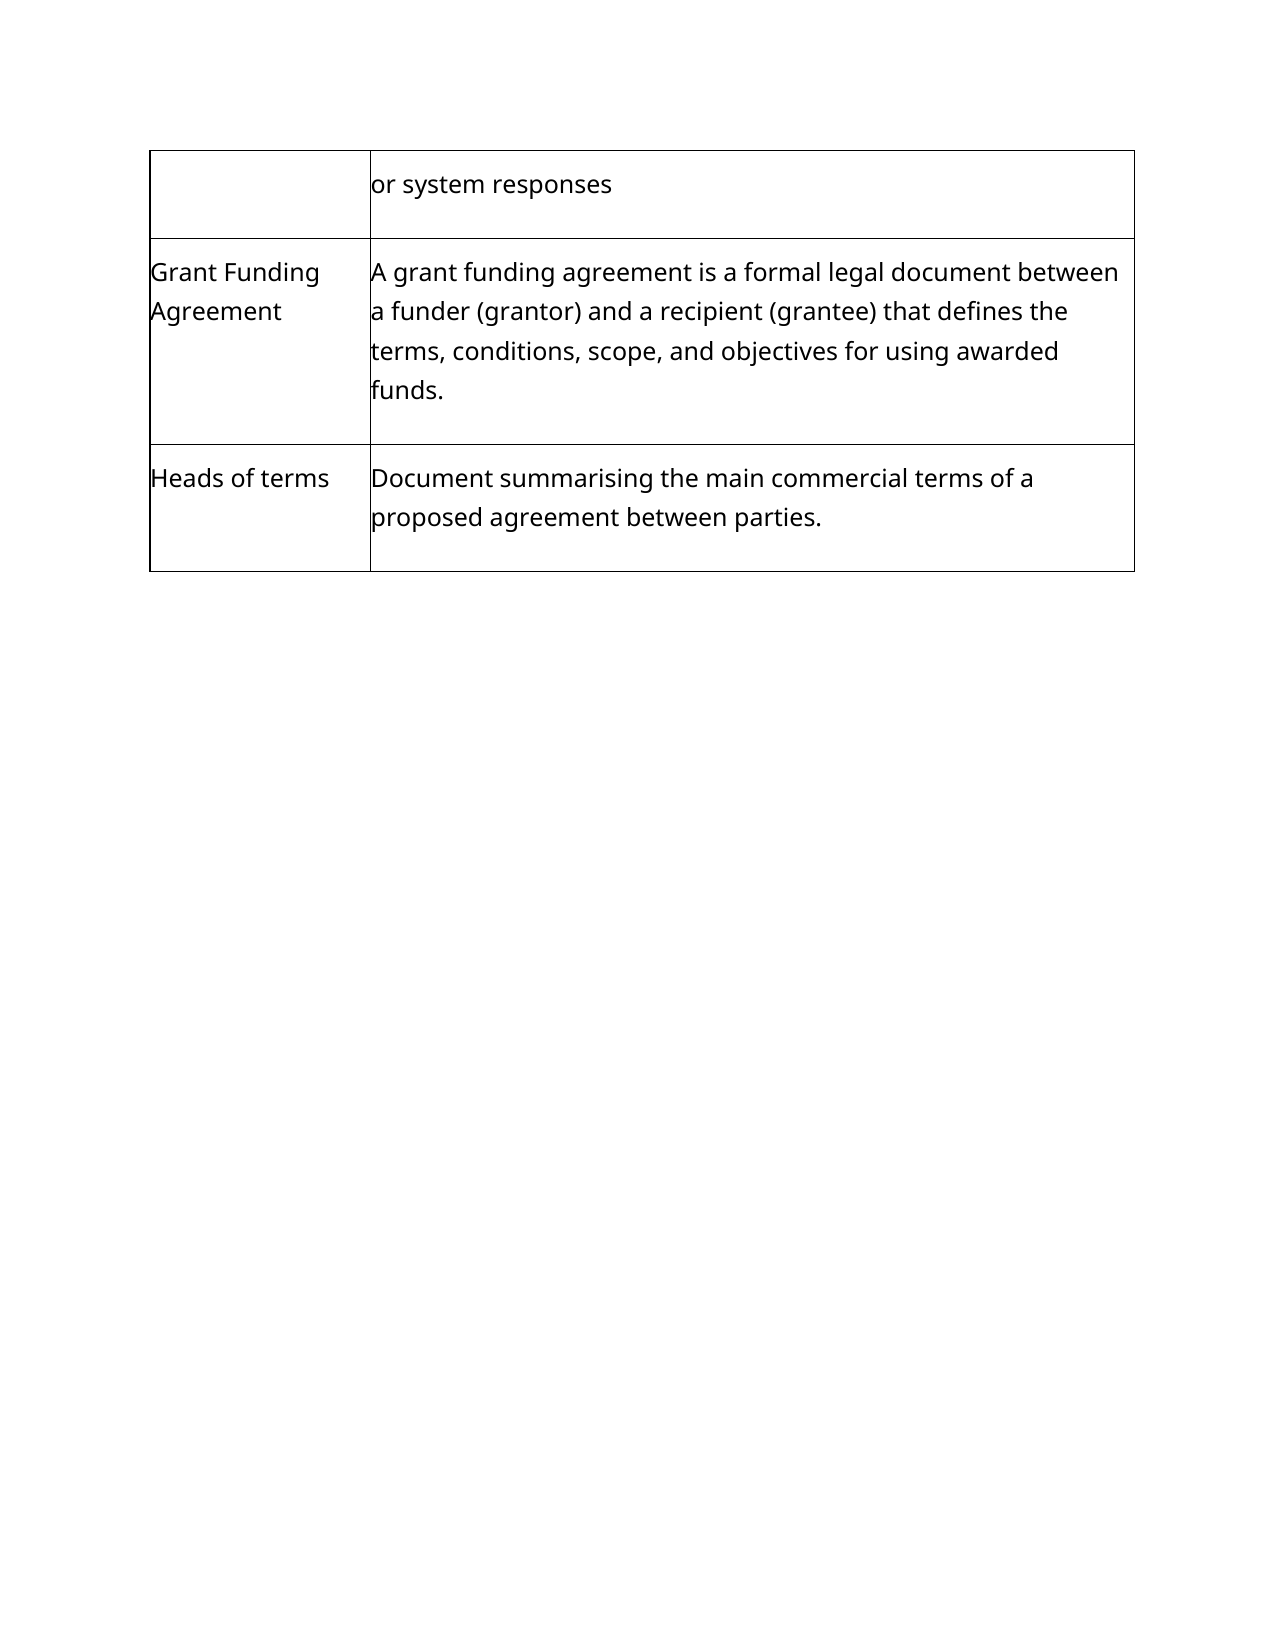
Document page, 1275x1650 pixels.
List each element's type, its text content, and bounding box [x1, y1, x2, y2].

table_cell or system responses [371, 151, 1134, 238]
table_cell A grant funding agreement is a formal legal document between a funder (grantor) and a recipient (grantee) that defines the terms, conditions, scope, and objectives for using awarded funds. [371, 239, 1134, 444]
table_cell Document summarising the main commercial terms of a proposed agreement between parties. [371, 445, 1134, 571]
table_cell [151, 151, 370, 238]
table_cell Grant Funding Agreement [151, 239, 370, 444]
table_cell Heads of terms [151, 445, 370, 571]
